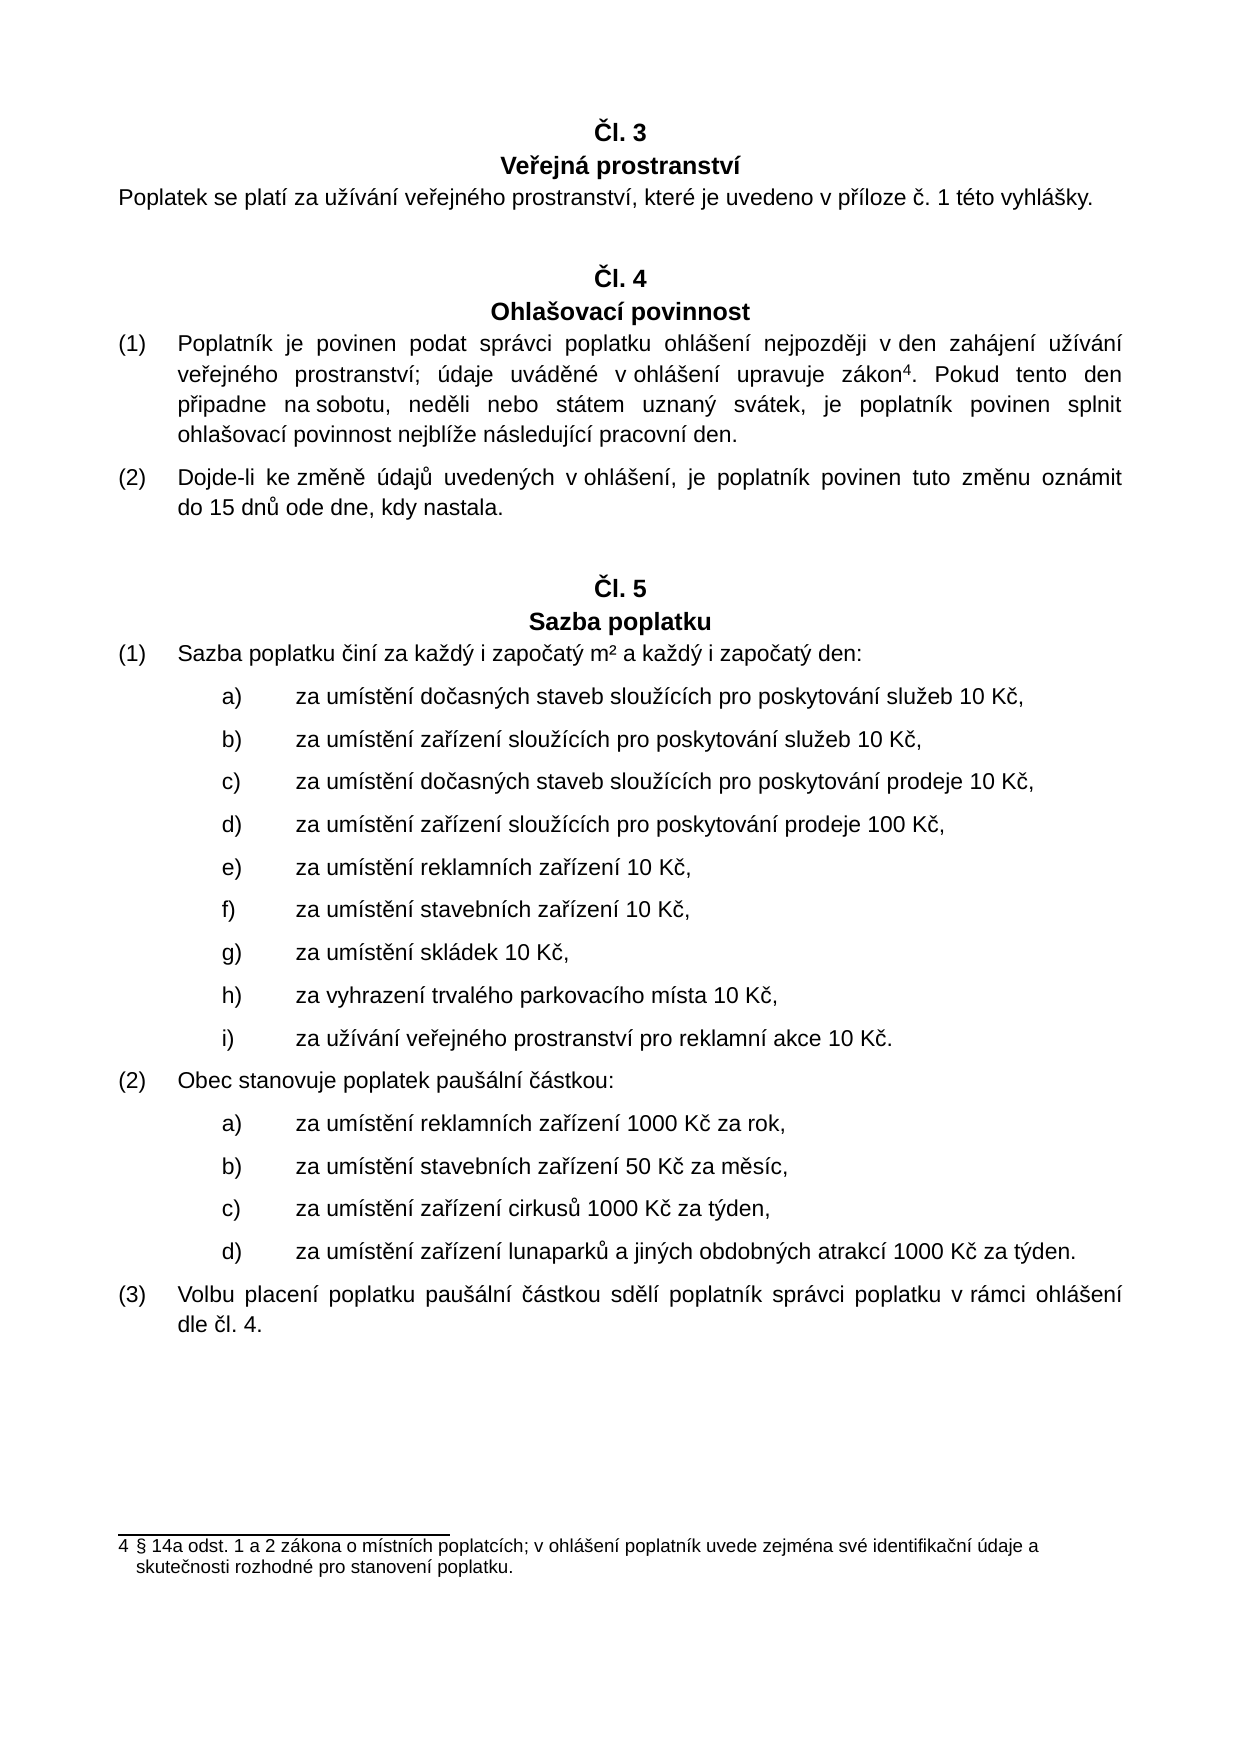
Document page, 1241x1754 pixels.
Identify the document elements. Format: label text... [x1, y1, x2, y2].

list Volbu placení poplatku paušální částkou sdělí poplatník správci poplatku v rámci ohlášení dle čl. 4. [118, 1281, 1122, 1337]
list za umístění reklamních zařízení 1000 Kč za rok, [222, 1110, 1122, 1136]
list Poplatník je povinen podat správci poplatku ohlášení nejpozději v den zahájení užívání veřejného prostranství; údaje uváděné v ohlášení upravuje zákon. Pokud tento den připadne na sobotu, neděli nebo státem uznaný svátek, je poplatník povinen splnit ohlašovací povinnost nejblíže následující pracovní den. [118, 330, 1122, 447]
subtitle Čl. 4 Ohlašovací povinnost [118, 264, 1122, 326]
list za umístění zařízení sloužících pro poskytování služeb 10 Kč, [222, 726, 1122, 752]
list za vyhrazení trvalého parkovacího místa 10 Kč, [222, 982, 1122, 1008]
list za umístění dočasných staveb sloužících pro poskytování služeb 10 Kč, [222, 683, 1122, 709]
list za umístění reklamních zařízení 10 Kč, [222, 854, 1122, 880]
subtitle Čl. 3 Veřejná prostranství [118, 118, 1122, 180]
list za umístění skládek 10 Kč, [222, 939, 1122, 966]
subtitle Čl. 5 Sazba poplatku [118, 574, 1122, 636]
list Obec stanovuje poplatek paušální částkou: [118, 1067, 1122, 1094]
list za umístění zařízení lunaparků a jiných obdobných atrakcí 1000 Kč za týden. [222, 1238, 1122, 1264]
list § 14a odst. 1 a 2 zákona o místních poplatcích; v ohlášení poplatník uvede zejména své identifikační údaje a skutečnosti rozhodné pro stanovení poplatku. [118, 1535, 1122, 1578]
list za užívání veřejného prostranství pro reklamní akce 10 Kč. [222, 1024, 1122, 1051]
text Poplatek se platí za užívání veřejného prostranství, které je uvedeno v příloze č. 1 této vyhlášky. [118, 184, 1122, 211]
list za umístění dočasných staveb sloužících pro poskytování prodeje 10 Kč, [222, 768, 1122, 795]
list za umístění zařízení sloužících pro poskytování prodeje 100 Kč, [222, 811, 1122, 837]
list za umístění zařízení cirkusů 1000 Kč za týden, [222, 1195, 1122, 1222]
list za umístění stavebních zařízení 10 Kč, [222, 896, 1122, 923]
list Sazba poplatku činí za každý i započatý m² a každý i započatý den: [118, 640, 1122, 667]
list za umístění stavebních zařízení 50 Kč za měsíc, [222, 1153, 1122, 1179]
list Dojde-li ke změně údajů uvedených v ohlášení, je poplatník povinen tuto změnu oznámit do 15 dnů ode dne, kdy nastala. [118, 464, 1122, 520]
